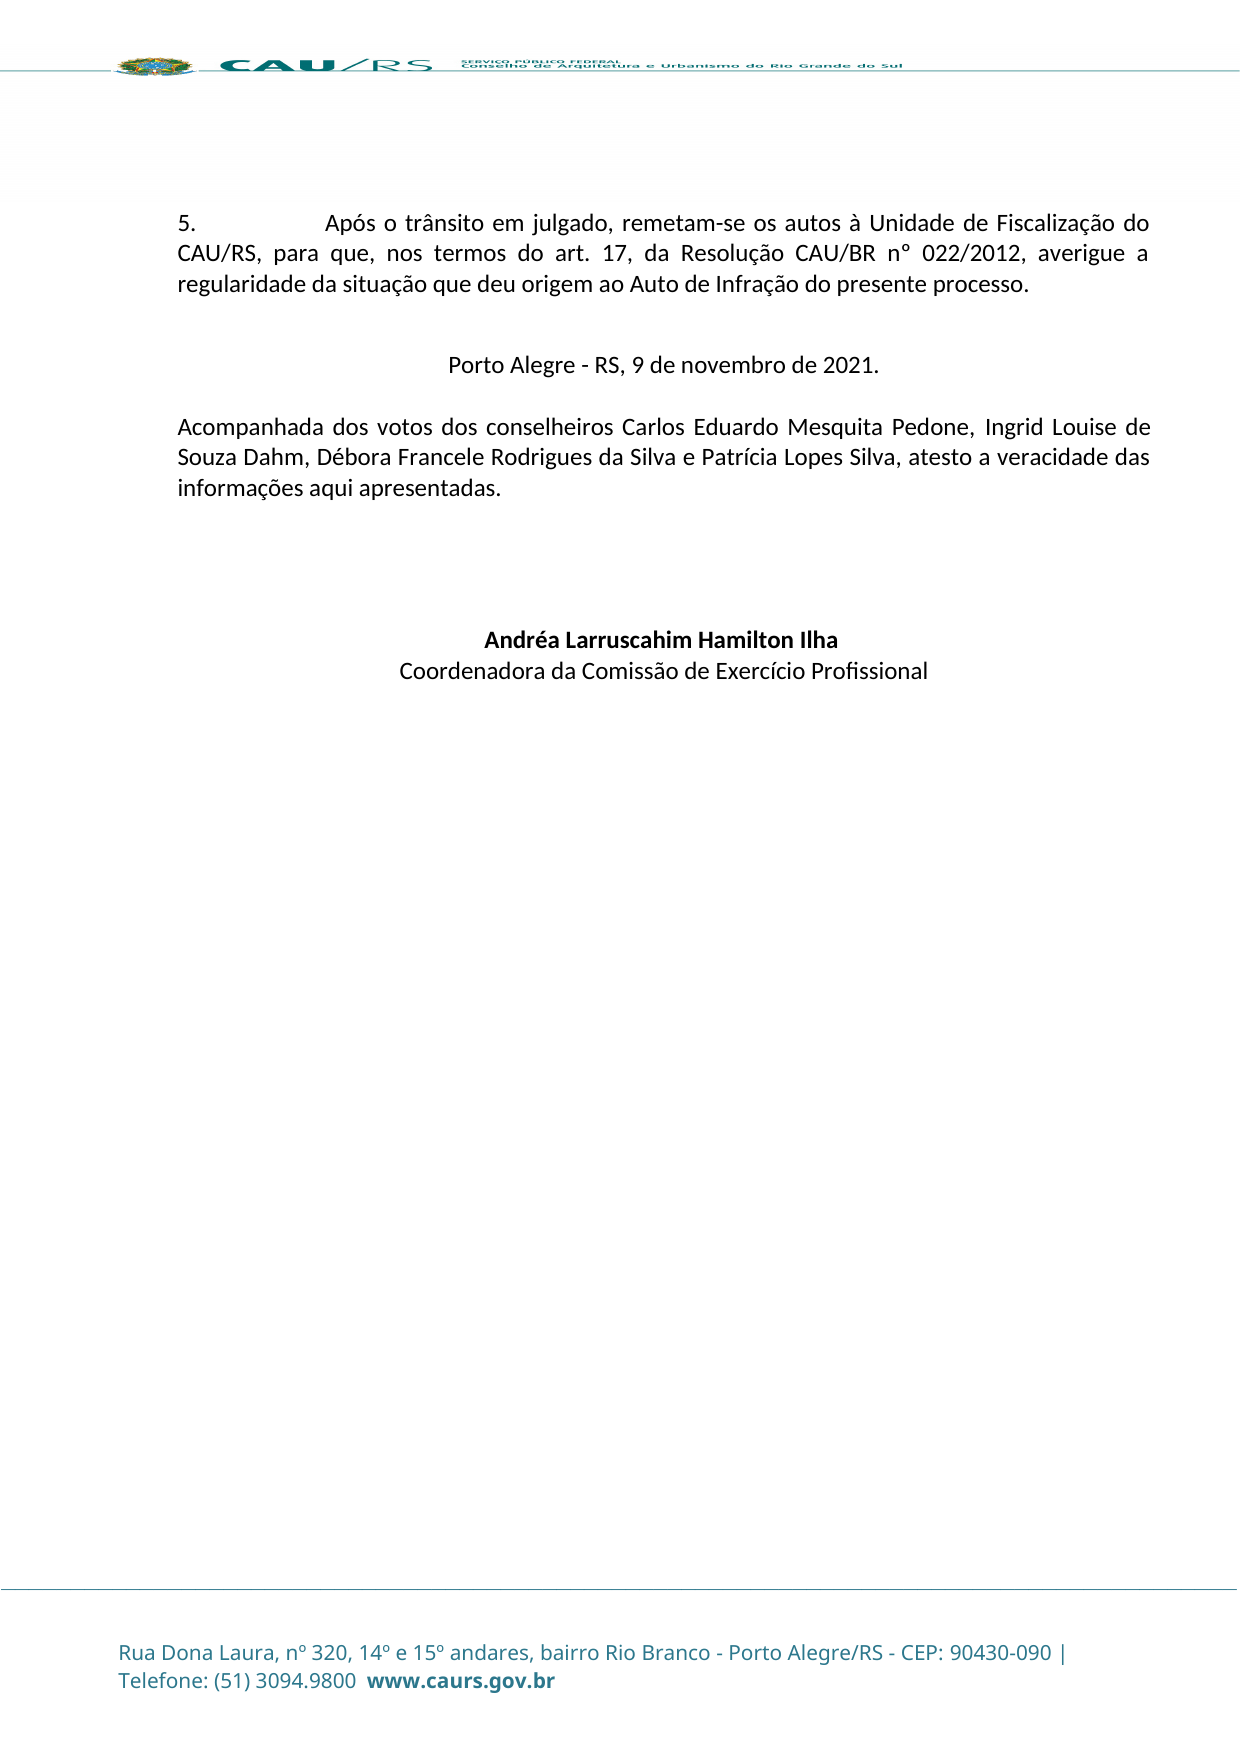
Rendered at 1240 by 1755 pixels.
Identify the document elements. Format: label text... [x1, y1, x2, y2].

text Andréa Larruscahim Hamilton Ilha [177, 624, 1151, 655]
text Porto Alegre - RS, 9 de novembro de 2021. [177, 350, 1151, 380]
text Coordenadora da Comissão de Exercício Profissional [177, 655, 1151, 685]
text Acompanhada dos votos dos conselheiros Carlos Eduardo Mesquita Pedone, Ingrid Louise de Souza Dahm, Débora Francele Rodrigues da Silva e Patrícia Lopes Silva, atesto a veracidade das informações aqui apresentadas. [177, 411, 1151, 502]
list Após o trânsito em julgado, remetam-se os autos à Unidade de Fiscalização do CAU/RS, para que, nos termos do art. 17, da Resolução CAU/BR nº 022/2012, averigue a regularidade da situação que deu origem ao Auto de Infração do presente processo. [177, 207, 1151, 298]
